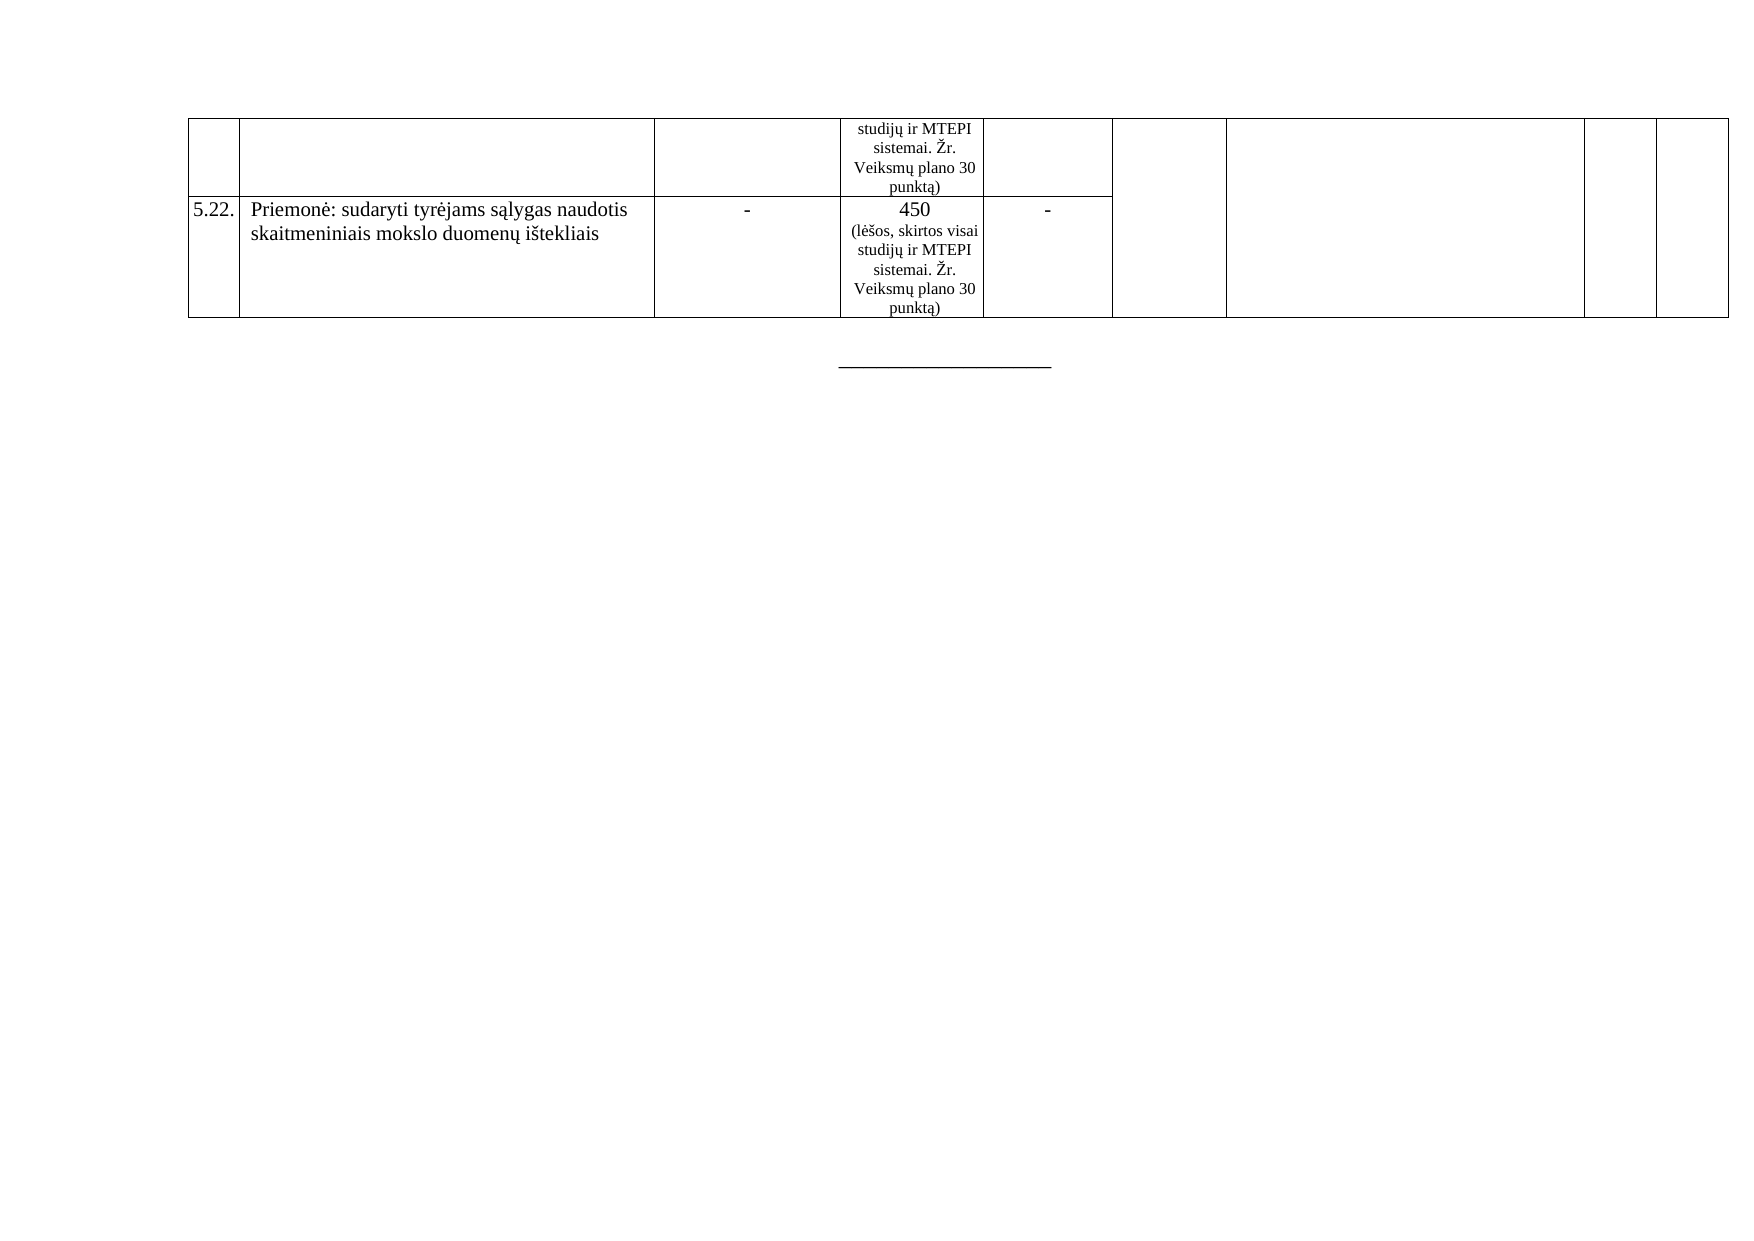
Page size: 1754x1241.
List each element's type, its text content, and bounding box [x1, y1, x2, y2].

table_cell studijų ir MTEPI sistemai. Žr. Veiksmų plano 30 punktą) [841, 119, 983, 196]
text _________________ [177, 342, 1713, 371]
table_cell [189, 119, 239, 196]
table_cell Priemonė: sudaryti tyrėjams sąlygas naudotis skaitmeniniais mokslo duomenų ištekliais [240, 197, 654, 317]
table_cell - [655, 119, 840, 196]
table_cell [1227, 119, 1584, 317]
table_cell - [984, 119, 1112, 196]
table_cell [1585, 119, 1656, 317]
table_cell 450 (lėšos, skirtos visai studijų ir MTEPI sistemai. Žr. Veiksmų plano 30 punktą) [841, 197, 983, 317]
table_cell [1657, 119, 1728, 317]
table_cell - [984, 197, 1112, 317]
table_cell [240, 119, 654, 196]
table_cell [1113, 119, 1226, 317]
table_cell 5.22. [189, 197, 239, 317]
table_cell - [655, 197, 840, 317]
